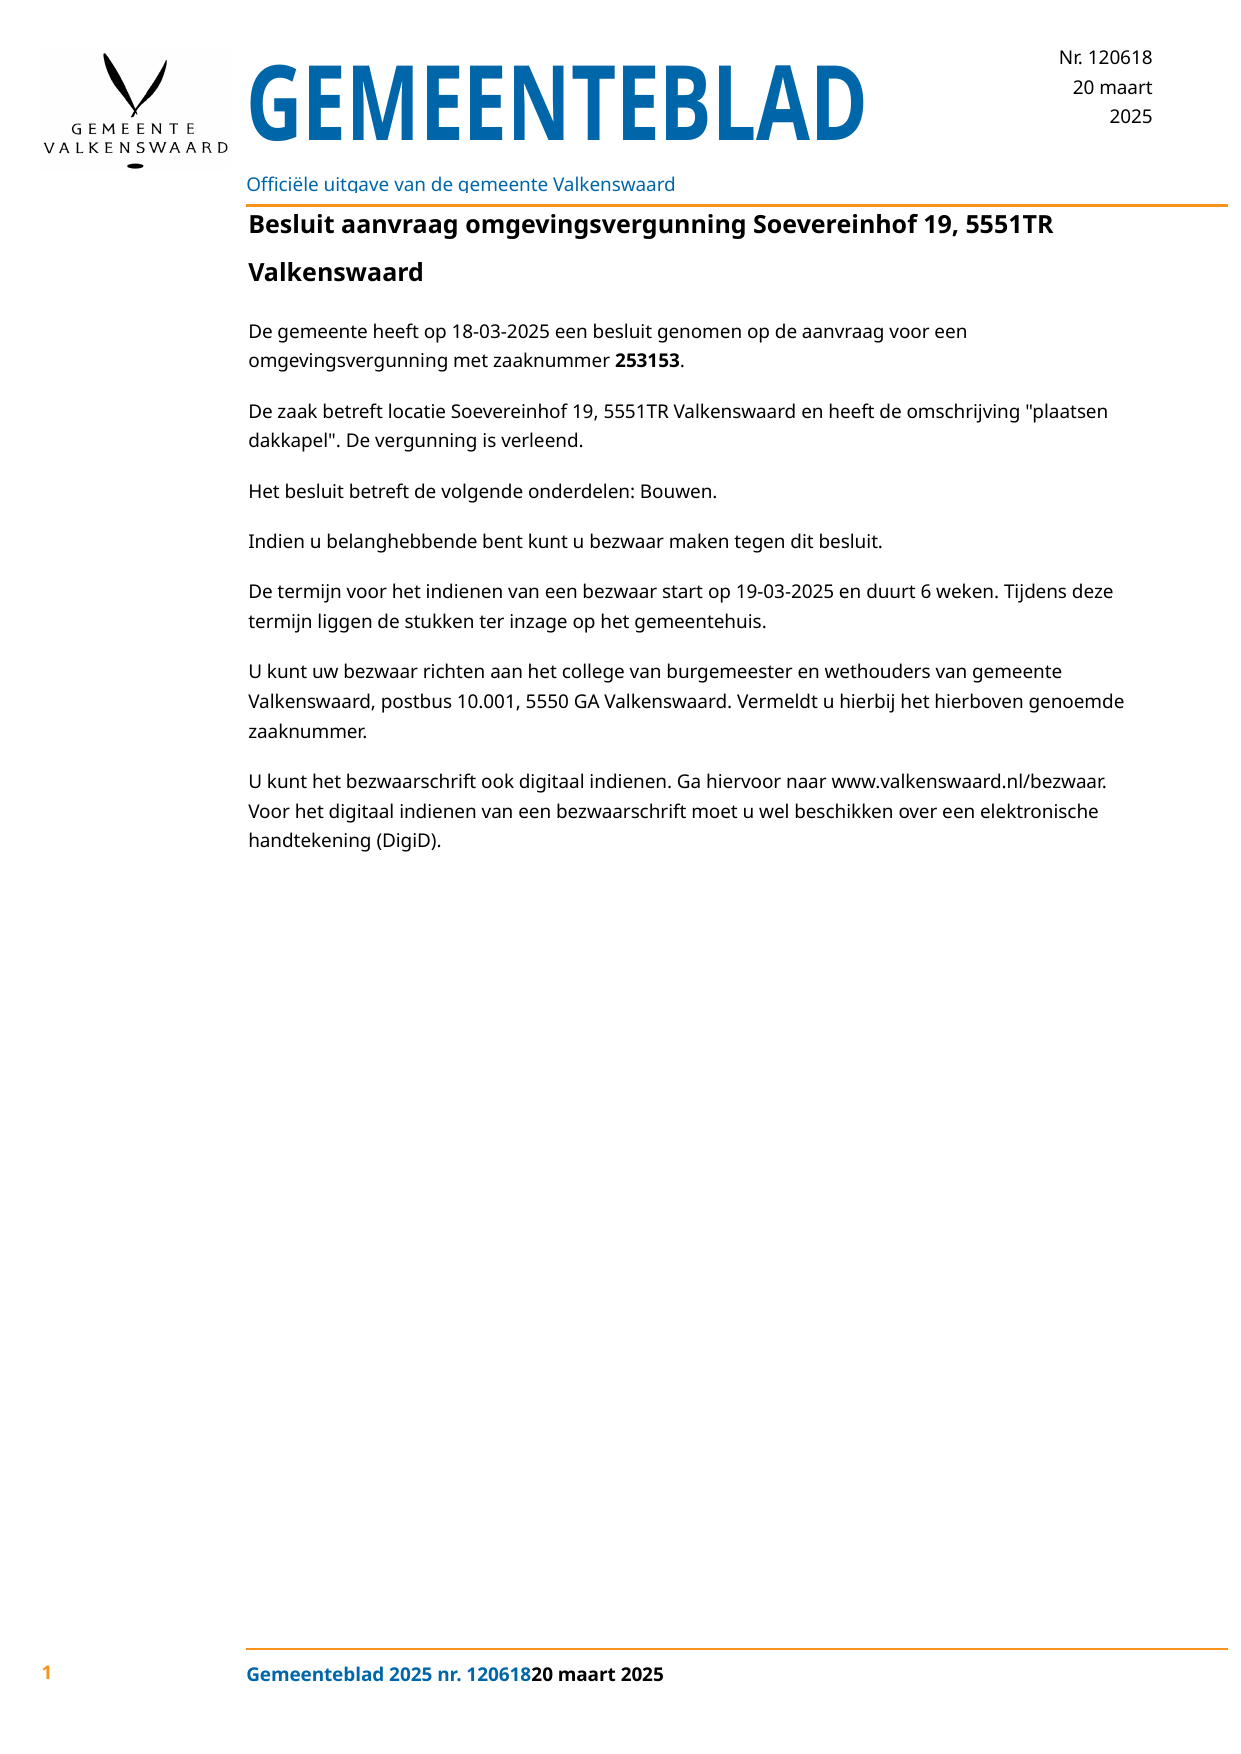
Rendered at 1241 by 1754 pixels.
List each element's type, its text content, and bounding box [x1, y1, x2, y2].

text U kunt het bezwaarschrift ook digitaal indienen. Ga hiervoor naar www.valkenswaard.nl/bezwaar. Voor het digitaal indienen van een bezwaarschrift moet u wel beschikken over een elektronische handtekening (DigiD). [248, 768, 1152, 853]
text Het besluit betreft de volgende onderdelen: Bouwen. [248, 478, 1152, 504]
text U kunt uw bezwaar richten aan het college van burgemeester en wethouders van gemeente Valkenswaard, postbus 10.001, 5550 GA Valkenswaard. Vermeldt u hierbij het hierboven genoemde zaaknummer. [248, 659, 1152, 744]
text Besluit aanvraag omgevingsvergunning Soevereinhof 19, 5551TR Valkenswaard [248, 207, 1152, 288]
text De zaak betreft locatie Soevereinhof 19, 5551TR Valkenswaard en heeft de omschrijving "plaatsen dakkapel". De vergunning is verleend. [248, 398, 1152, 453]
text Indien u belanghebbende bent kunt u bezwaar maken tegen dit besluit. [248, 528, 1152, 554]
text De gemeente heeft op 18-03-2025 een besluit genomen op de aanvraag voor een omgevingsvergunning met zaaknummer 253153. [248, 318, 1152, 373]
picture [41, 47, 231, 172]
text De termijn voor het indienen van een bezwaar start op 19-03-2025 en duurt 6 weken. Tijdens deze termijn liggen de stukken ter inzage op het gemeentehuis. [248, 579, 1152, 634]
